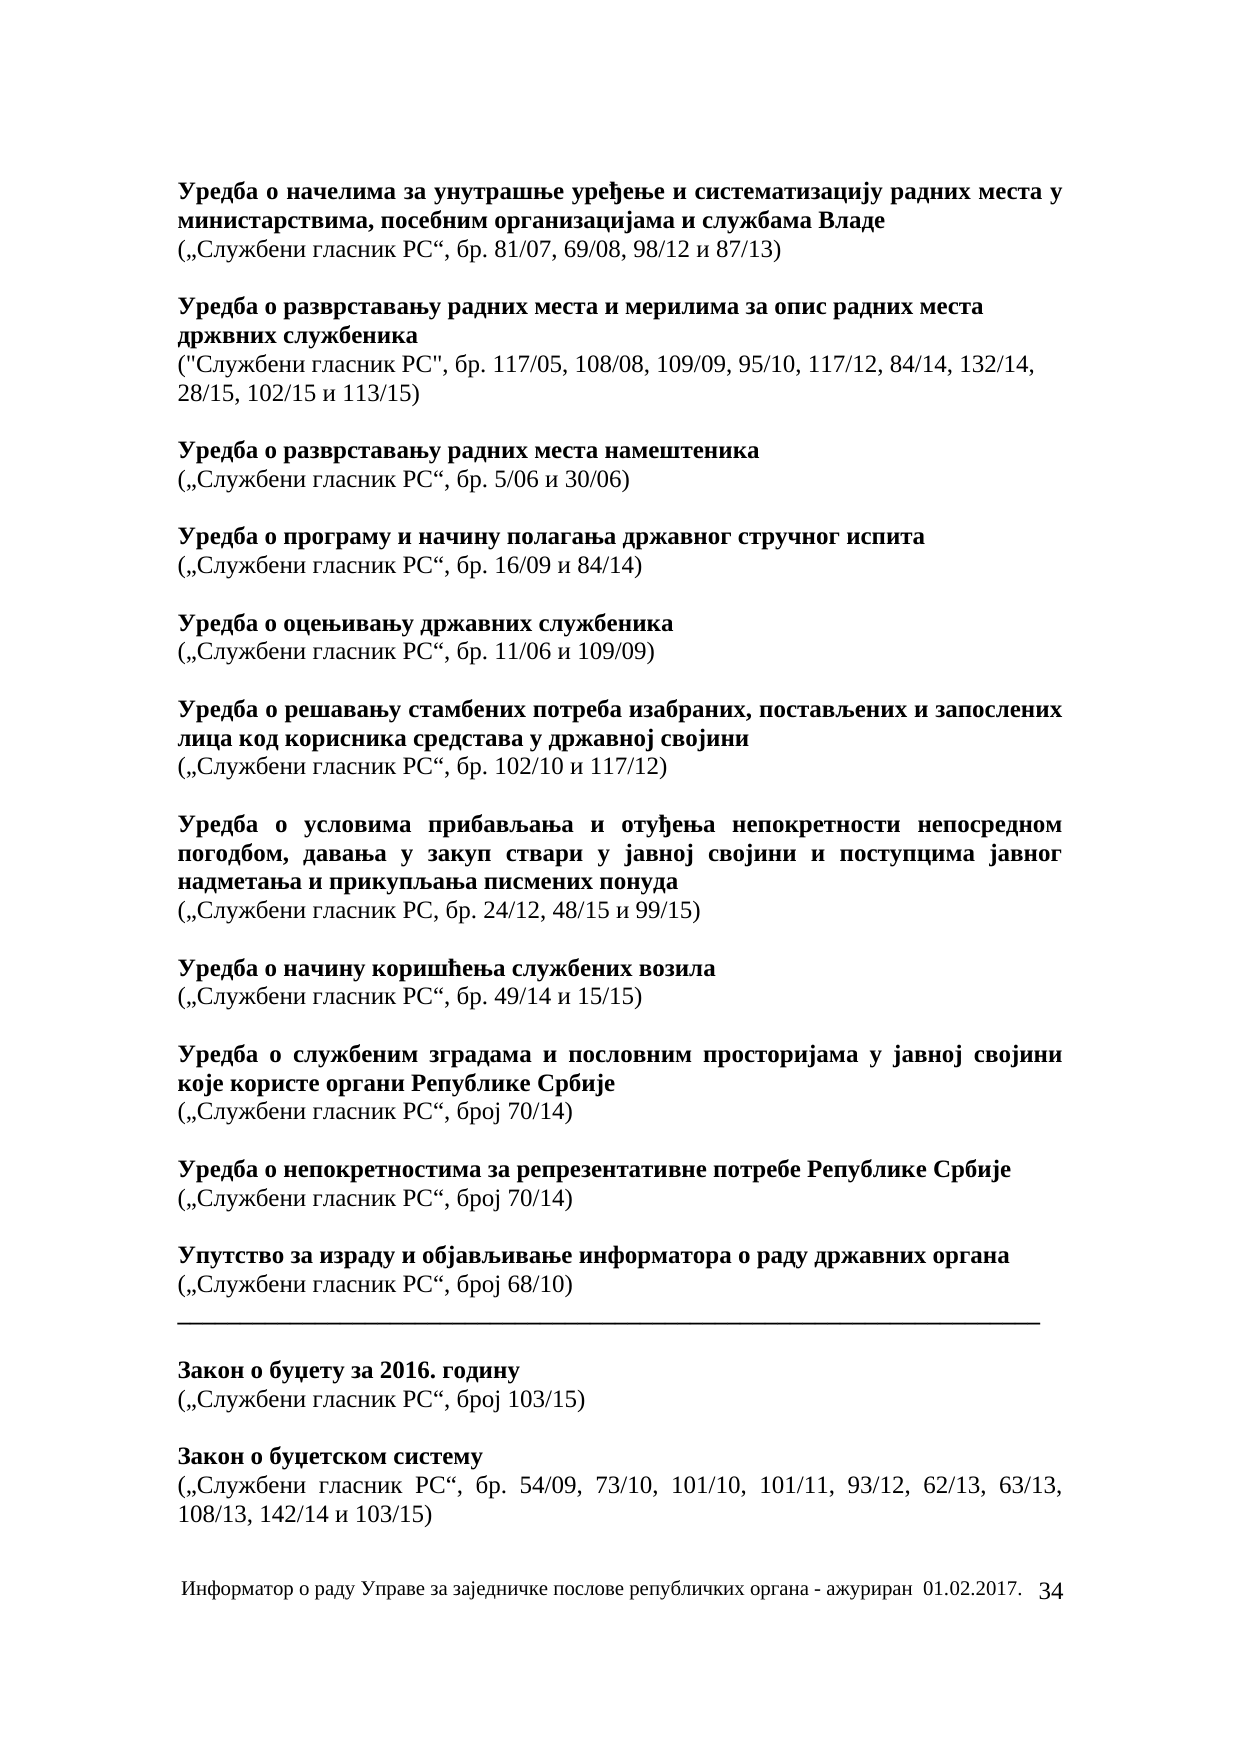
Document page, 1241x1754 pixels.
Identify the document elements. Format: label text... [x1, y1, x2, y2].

text („Службени гласник РС“, бр. 11/06 и 109/09) [177, 636, 1063, 665]
text ("Службени гласник РС", бр. 117/05, 108/08, 109/09, 95/10, 117/12, 84/14, 132/14, 28/15, 102/15 и 113/15) [177, 349, 1063, 406]
text Закон о буџету за 2016. годину [177, 1355, 1063, 1384]
text („Службени гласник РС, бр. 24/12, 48/15 и 99/15) [177, 895, 1063, 924]
text Упутство за израду и објављивање информатора о раду државних органа [177, 1240, 1063, 1269]
text Закон о буџетском систему [177, 1441, 1063, 1470]
text Уредба о разврставању радних места и мерилима за опис радних места држвних службеника [177, 291, 1063, 349]
text („Службени гласник РС“, број 68/10) [177, 1269, 1063, 1298]
text Уредба о програму и начину полагања државног стручног испита [177, 521, 1063, 550]
text _____________________________________________________________________ [177, 1298, 1063, 1326]
text Уредба о условима прибављања и отуђења непокретности непосредном погодбом, давања у закуп ствари у јавној својини и поступцима јавног надметања и прикупљања писмених понуда [177, 809, 1063, 895]
text („Службени гласник РС“, број 103/15) [177, 1384, 1063, 1413]
text („Службени гласник РС“, број 70/14) [177, 1096, 1063, 1125]
text Уредба о решавању стамбених потреба изабраних, постављених и запослених лица код корисника средстава у државној својини [177, 694, 1063, 751]
text Уредба о непокретностима за репрезентативне потребе Републике Србије [177, 1154, 1063, 1183]
text („Службени гласник РС“, бр. 81/07, 69/08, 98/12 и 87/13) [177, 234, 1063, 263]
text Уредба о разврставању радних места намештеника [177, 435, 1063, 464]
text Уредба о начину коришћења службених возила [177, 953, 1063, 981]
text („Службени гласник РС“, број 70/14) [177, 1183, 1063, 1211]
text („Службени гласник РС“, бр. 102/10 и 117/12) [177, 751, 1063, 780]
text („Службени гласник РС“, бр. 16/09 и 84/14) [177, 550, 1063, 579]
text („Службени гласник РС“, бр. 5/06 и 30/06) [177, 464, 1063, 493]
text Уредба о службеним зградама и пословним просторијама у јавној својини које користе органи Републике Србије [177, 1039, 1063, 1096]
text („Службени гласник РС“, бр. 49/14 и 15/15) [177, 981, 1063, 1010]
text („Службени гласник РС“, бр. 54/09, 73/10, 101/10, 101/11, 93/12, 62/13, 63/13, 108/13, 142/14 и 103/15) [177, 1470, 1063, 1528]
text Уредба о начелима за унутрашње уређење и систематизацију радних места у министарствима, посебним организацијама и службама Владе [177, 176, 1063, 234]
text Уредба о оцењивању државних службеника [177, 608, 1063, 636]
